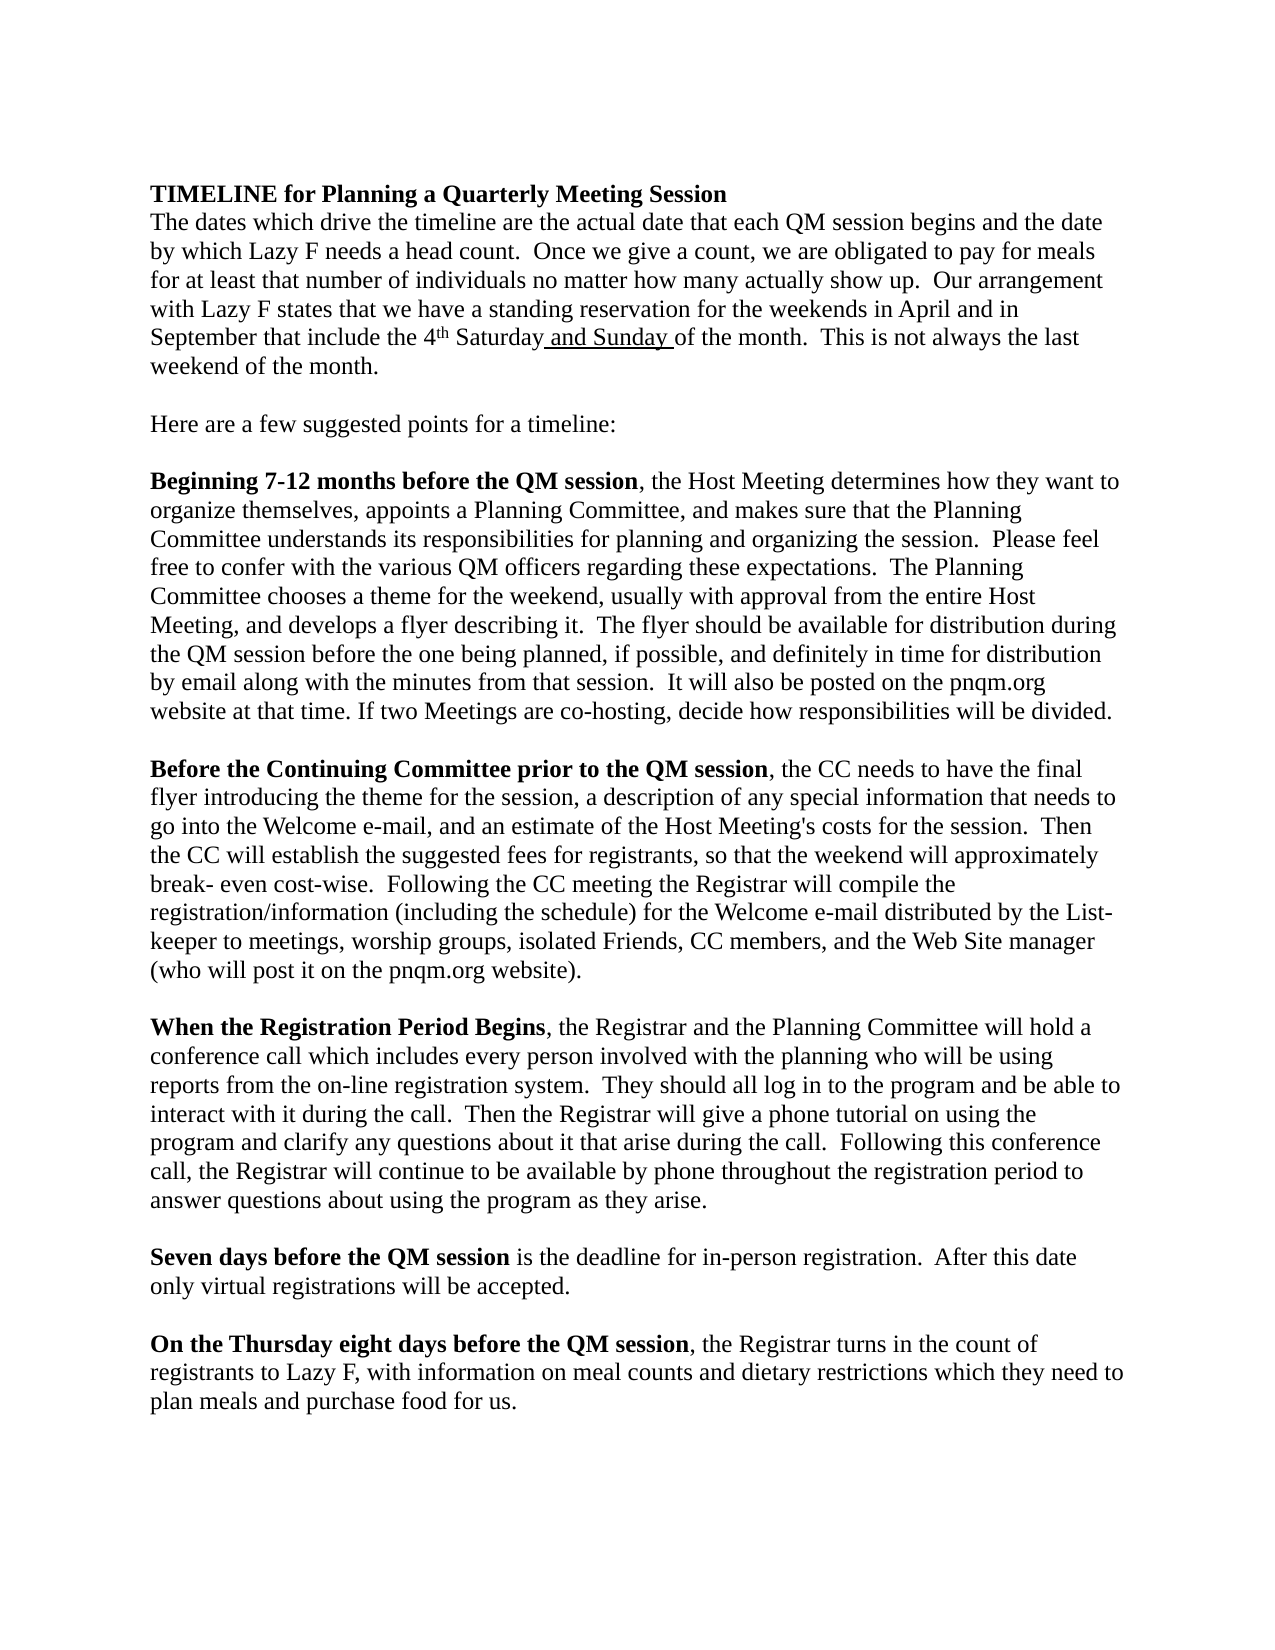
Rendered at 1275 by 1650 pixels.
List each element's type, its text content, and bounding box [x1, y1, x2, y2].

text Beginning 7-12 months before the QM session, the Host Meeting determines how they want to organize themselves, appoints a Planning Committee, and makes sure that the Planning Committee understands its responsibilities for planning and organizing the session. Please feel free to confer with the various QM officers regarding these expectations. The Planning Committee chooses a theme for the weekend, usually with approval from the entire Host Meeting, and develops a flyer describing it. The flyer should be available for distribution during the QM session before the one being planned, if possible, and definitely in time for distribution by email along with the minutes from that session. It will also be posted on the pnqm.org website at that time. If two Meetings are co-hosting, decide how responsibilities will be divided. [150, 466, 1125, 725]
text Seven days before the QM session is the deadline for in-person registration. After this date only virtual registrations will be accepted. [150, 1242, 1125, 1300]
text TIMELINE for Planning a Quarterly Meeting Session [150, 179, 1125, 207]
text Before the Continuing Committee prior to the QM session, the CC needs to have the final flyer introducing the theme for the session, a description of any special information that needs to go into the Welcome e-mail, and an estimate of the Host Meeting's costs for the session. Then the CC will establish the suggested fees for registrants, so that the weekend will approximately break- even cost-wise. Following the CC meeting the Registrar will compile the registration/information (including the schedule) for the Welcome e-mail distributed by the List-keeper to meetings, worship groups, isolated Friends, CC members, and the Web Site manager (who will post it on the pnqm.org website). [150, 754, 1125, 984]
text On the Thursday eight days before the QM session, the Registrar turns in the count of registrants to Lazy F, with information on meal counts and dietary restrictions which they need to plan meals and purchase food for us. [150, 1329, 1125, 1415]
text The dates which drive the timeline are the actual date that each QM session begins and the date by which Lazy F needs a head count. Once we give a count, we are obligated to pay for meals for at least that number of individuals no matter how many actually show up. Our arrangement with Lazy F states that we have a standing reservation for the weekends in April and in September that include the 4th Saturday and Sunday of the month. This is not always the last weekend of the month. [150, 207, 1125, 380]
text Here are a few suggested points for a timeline: [150, 409, 1125, 437]
text When the Registration Period Begins, the Registrar and the Planning Committee will hold a conference call which includes every person involved with the planning who will be using reports from the on-line registration system. They should all log in to the program and be able to interact with it during the call. Then the Registrar will give a phone tutorial on using the program and clarify any questions about it that arise during the call. Following this conference call, the Registrar will continue to be available by phone throughout the registration period to answer questions about using the program as they arise. [150, 1012, 1125, 1214]
